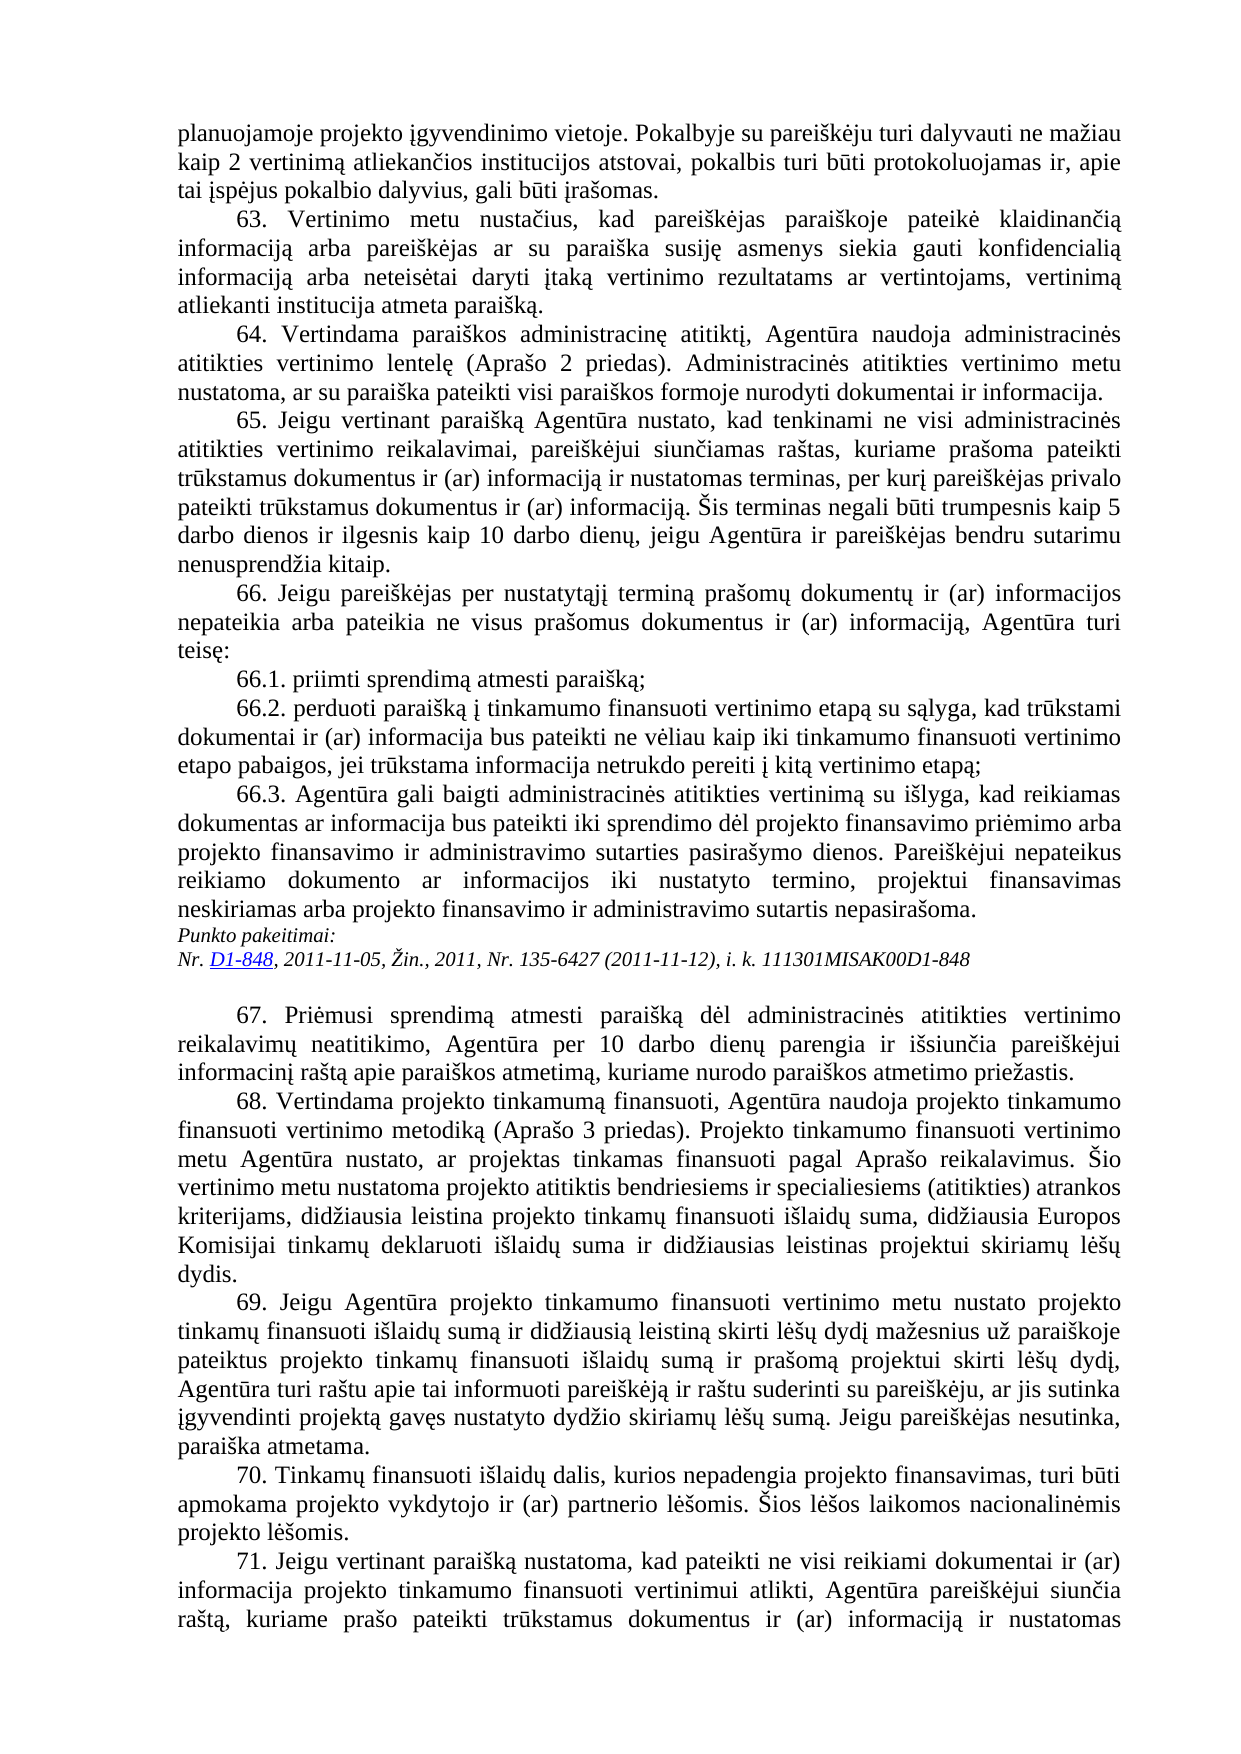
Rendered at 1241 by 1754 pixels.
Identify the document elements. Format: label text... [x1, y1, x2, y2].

text 66. Jeigu pareiškėjas per nustatytąjį terminą prašomų dokumentų ir (ar) informacijos nepateikia arba pateikia ne visus prašomus dokumentus ir (ar) informaciją, Agentūra turi teisę: [177, 578, 1122, 664]
text 63. Vertinimo metu nustačius, kad pareiškėjas paraiškoje pateikė klaidinančią informaciją arba pareiškėjas ar su paraiška susiję asmenys siekia gauti konfidencialią informaciją arba neteisėtai daryti įtaką vertinimo rezultatams ar vertintojams, vertinimą atliekanti institucija atmeta paraišką. [177, 204, 1122, 319]
text 69. Jeigu Agentūra projekto tinkamumo finansuoti vertinimo metu nustato projekto tinkamų finansuoti išlaidų sumą ir didžiausią leistiną skirti lėšų dydį mažesnius už paraiškoje pateiktus projekto tinkamų finansuoti išlaidų sumą ir prašomą projektui skirti lėšų dydį, Agentūra turi raštu apie tai informuoti pareiškėją ir raštu suderinti su pareiškėju, ar jis sutinka įgyvendinti projektą gavęs nustatyto dydžio skiriamų lėšų sumą. Jeigu pareiškėjas nesutinka, paraiška atmetama. [177, 1287, 1122, 1460]
text 65. Jeigu vertinant paraišką Agentūra nustato, kad tenkinami ne visi administracinės atitikties vertinimo reikalavimai, pareiškėjui siunčiamas raštas, kuriame prašoma pateikti trūkstamus dokumentus ir (ar) informaciją ir nustatomas terminas, per kurį pareiškėjas privalo pateikti trūkstamus dokumentus ir (ar) informaciją. Šis terminas negali būti trumpesnis kaip 5 darbo dienos ir ilgesnis kaip 10 darbo dienų, jeigu Agentūra ir pareiškėjas bendru sutarimu nenusprendžia kitaip. [177, 406, 1122, 578]
text 68. Vertindama projekto tinkamumą finansuoti, Agentūra naudoja projekto tinkamumo finansuoti vertinimo metodiką (Aprašo 3 priedas). Projekto tinkamumo finansuoti vertinimo metu Agentūra nustato, ar projektas tinkamas finansuoti pagal Aprašo reikalavimus. Šio vertinimo metu nustatoma projekto atitiktis bendriesiems ir specialiesiems (atitikties) atrankos kriterijams, didžiausia leistina projekto tinkamų finansuoti išlaidų suma, didžiausia Europos Komisijai tinkamų deklaruoti išlaidų suma ir didžiausias leistinas projektui skiriamų lėšų dydis. [177, 1086, 1122, 1287]
text 71. Jeigu vertinant paraišką nustatoma, kad pateikti ne visi reikiami dokumentai ir (ar) informacija projekto tinkamumo finansuoti vertinimui atlikti, Agentūra pareiškėjui siunčia raštą, kuriame prašo pateikti trūkstamus dokumentus ir (ar) informaciją ir nustatomas [177, 1546, 1122, 1632]
text 66.2. perduoti paraišką į tinkamumo finansuoti vertinimo etapą su sąlyga, kad trūkstami dokumentai ir (ar) informacija bus pateikti ne vėliau kaip iki tinkamumo finansuoti vertinimo etapo pabaigos, jei trūkstama informacija netrukdo pereiti į kitą vertinimo etapą; [177, 693, 1122, 779]
text Nr. D1-848, 2011-11-05, Žin., 2011, Nr. 135-6427 (2011-11-12), i. k. 111301MISAK00D1-848 [177, 947, 1122, 971]
text 66.3. Agentūra gali baigti administracinės atitikties vertinimą su išlyga, kad reikiamas dokumentas ar informacija bus pateikti iki sprendimo dėl projekto finansavimo priėmimo arba projekto finansavimo ir administravimo sutarties pasirašymo dienos. Pareiškėjui nepateikus reikiamo dokumento ar informacijos iki nustatyto termino, projektui finansavimas neskiriamas arba projekto finansavimo ir administravimo sutartis nepasirašoma. [177, 779, 1122, 923]
text planuojamoje projekto įgyvendinimo vietoje. Pokalbyje su pareiškėju turi dalyvauti ne mažiau kaip 2 vertinimą atliekančios institucijos atstovai, pokalbis turi būti protokoluojamas ir, apie tai įspėjus pokalbio dalyvius, gali būti įrašomas. [177, 118, 1122, 204]
text 70. Tinkamų finansuoti išlaidų dalis, kurios nepadengia projekto finansavimas, turi būti apmokama projekto vykdytojo ir (ar) partnerio lėšomis. Šios lėšos laikomos nacionalinėmis projekto lėšomis. [177, 1460, 1122, 1546]
text 64. Vertindama paraiškos administracinę atitiktį, Agentūra naudoja administracinės atitikties vertinimo lentelę (Aprašo 2 priedas). Administracinės atitikties vertinimo metu nustatoma, ar su paraiška pateikti visi paraiškos formoje nurodyti dokumentai ir informacija. [177, 319, 1122, 406]
text Punkto pakeitimai: [177, 923, 1122, 947]
text 67. Priėmusi sprendimą atmesti paraišką dėl administracinės atitikties vertinimo reikalavimų neatitikimo, Agentūra per 10 darbo dienų parengia ir išsiunčia pareiškėjui informacinį raštą apie paraiškos atmetimą, kuriame nurodo paraiškos atmetimo priežastis. [177, 1000, 1122, 1086]
text 66.1. priimti sprendimą atmesti paraišką; [177, 664, 1122, 693]
